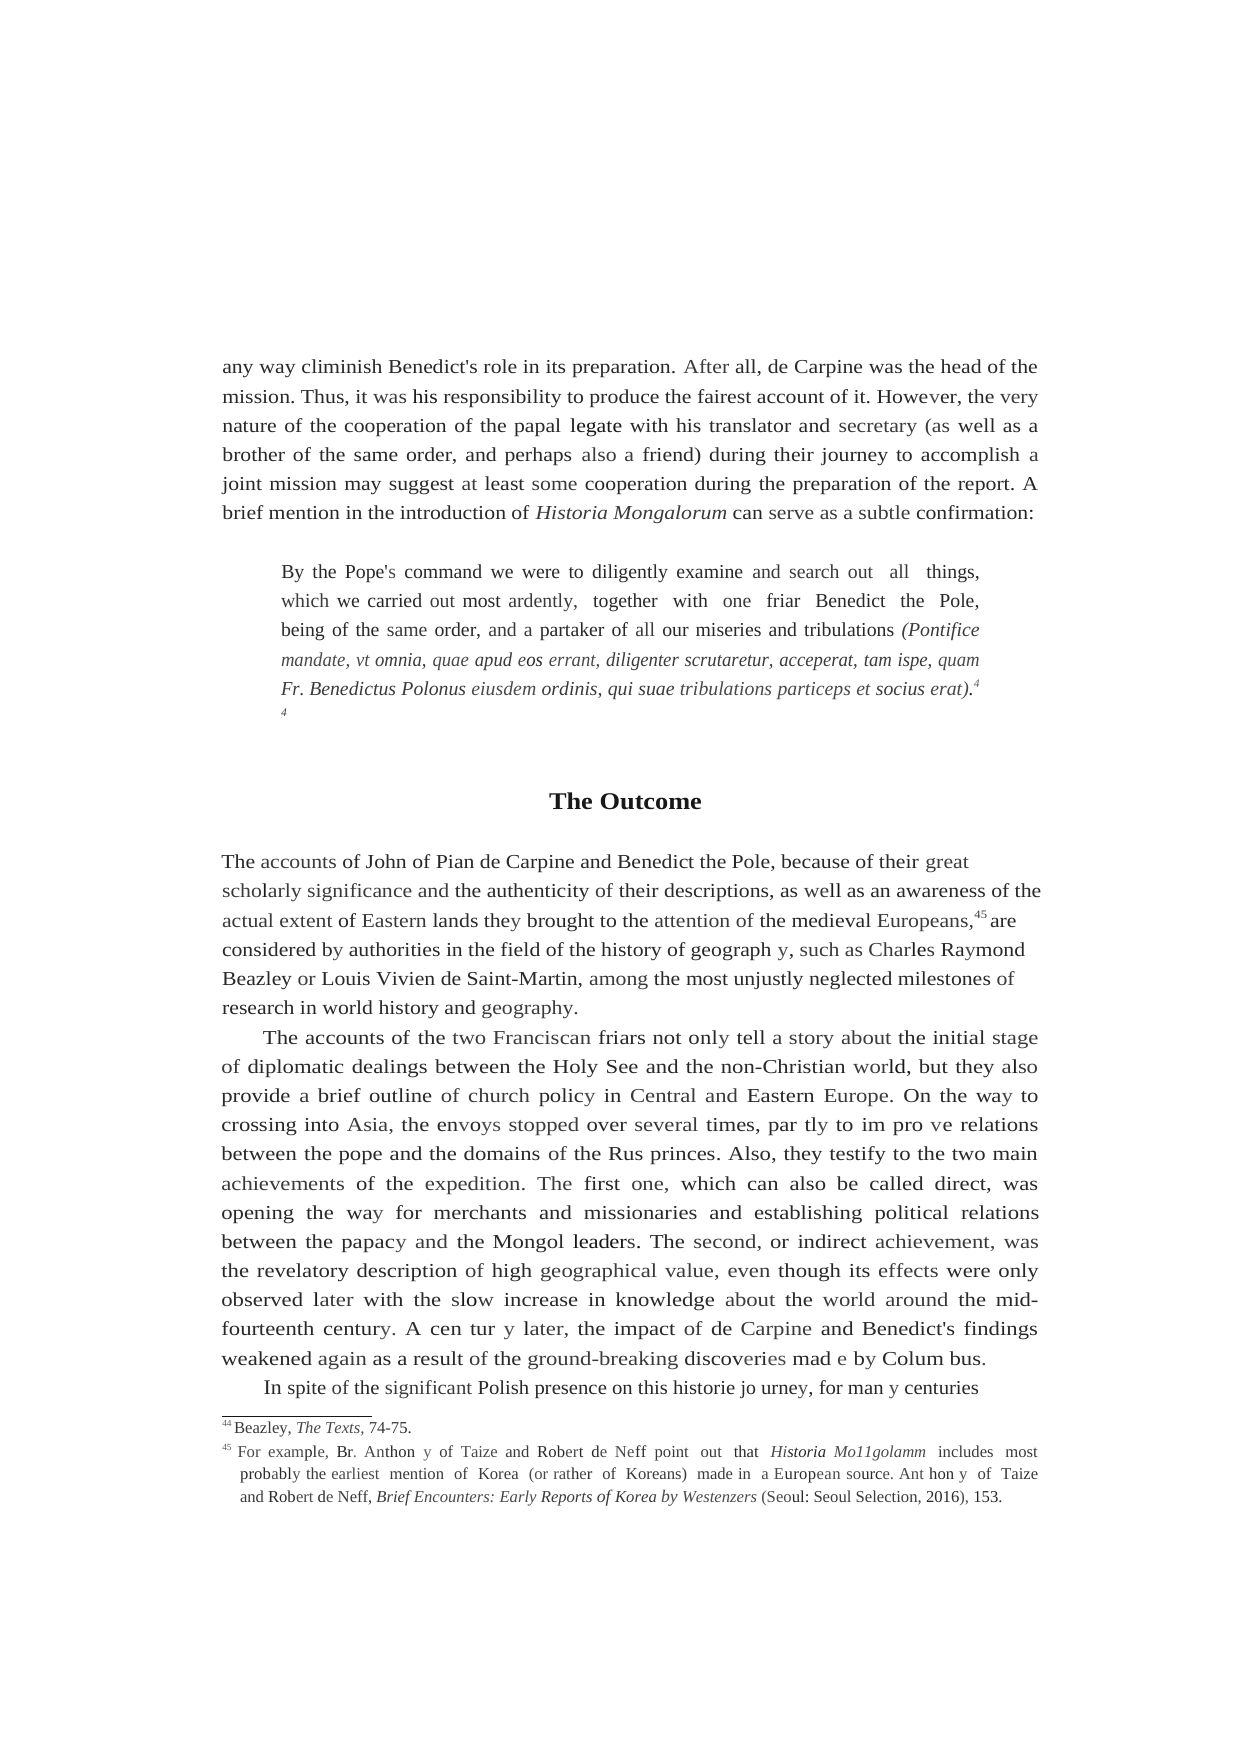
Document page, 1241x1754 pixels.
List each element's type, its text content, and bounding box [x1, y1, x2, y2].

text 44 Beazley, The Texts, 74-75. [222, 1418, 1065, 1437]
subtitle The Outcome [549, 787, 1065, 815]
text The accounts of the two Franciscan friars not only tell a story about the initial stage of diplomatic dealings between the Holy See and the non-Christian world, but they also provide a brief outline of church policy in Central and Eastern Europe. On the way to crossing into Asia, the envoys stopped over several times, par tly to im pro ve relations between the pope and the domains of the Rus princes. Also, they testify to the two main achievements of the expedition. The first one, which can also be called direct, was opening the way for merchants and missionaries and establishing political relations between the papacy and the Mongol leaders. The second, or indirect achievement, was the revelatory description of high geographical value, even though its effects were only observed later with the slow increase in knowledge about the world around the mid-fourteenth century. A cen tur y later, the impact of de Carpine and Benedict's findings weakened again as a result of the ground-breaking discoveries mad e by Colum bus. [221, 1026, 1039, 1369]
text The accounts of John of Pian de Carpine and Benedict the Pole, because of their great scholarly significance and the authenticity of their descriptions, as well as an awareness of the actual extent of Eastern lands they brought to the attention of the medieval Europeans,45 are considered by authorities in the field of the history of geograph y, such as Charles Raymond Beazley or Louis Vivien de Saint-Martin, among the most unjustly neglected milestones of research in world history and geography. [221, 850, 1045, 1019]
text By the Pope's command we were to diligently examine and search out all things, which we carried out most ardently, together with one friar Benedict the Pole, being of the same order, and a partaker of all our miseries and tribulations (Pontifice mandate, vt omnia, quae apud eos errant, diligenter scrutaretur, acceperat, tam ispe, quam Fr. Benedictus Polonus eiusdem ordinis, qui suae tribulations particeps et socius erat).4 4 [281, 560, 980, 728]
text any way climinish Benedict's role in its preparation. After all, de Carpine was the head of the mission. Thus, it was his responsibility to produce the fairest account of it. However, the very nature of the cooperation of the papal legate with his translator and secretary (as well as a brother of the same order, and perhaps also a friend) during their journey to accomplish a joint mission may suggest at least some cooperation during the preparation of the report. A brief mention in the introduction of Historia Mongalorum can serve as a subtle confirmation: [222, 356, 1039, 524]
text 45 For example, Br. Anthon y of Taize and Robert de Neff point out that Historia Mo11golamm includes most probably the earliest mention of Korea (or rather of Koreans) made in a European source. Ant hon y of Taize and Robert de Neff, Brief Encounters: Early Reports of Korea by Westenzers (Seoul: Seoul Selection, 2016), 153. [222, 1442, 1038, 1507]
text In spite of the significant Polish presence on this historie jo urney, for man y centuries [263, 1376, 1065, 1399]
